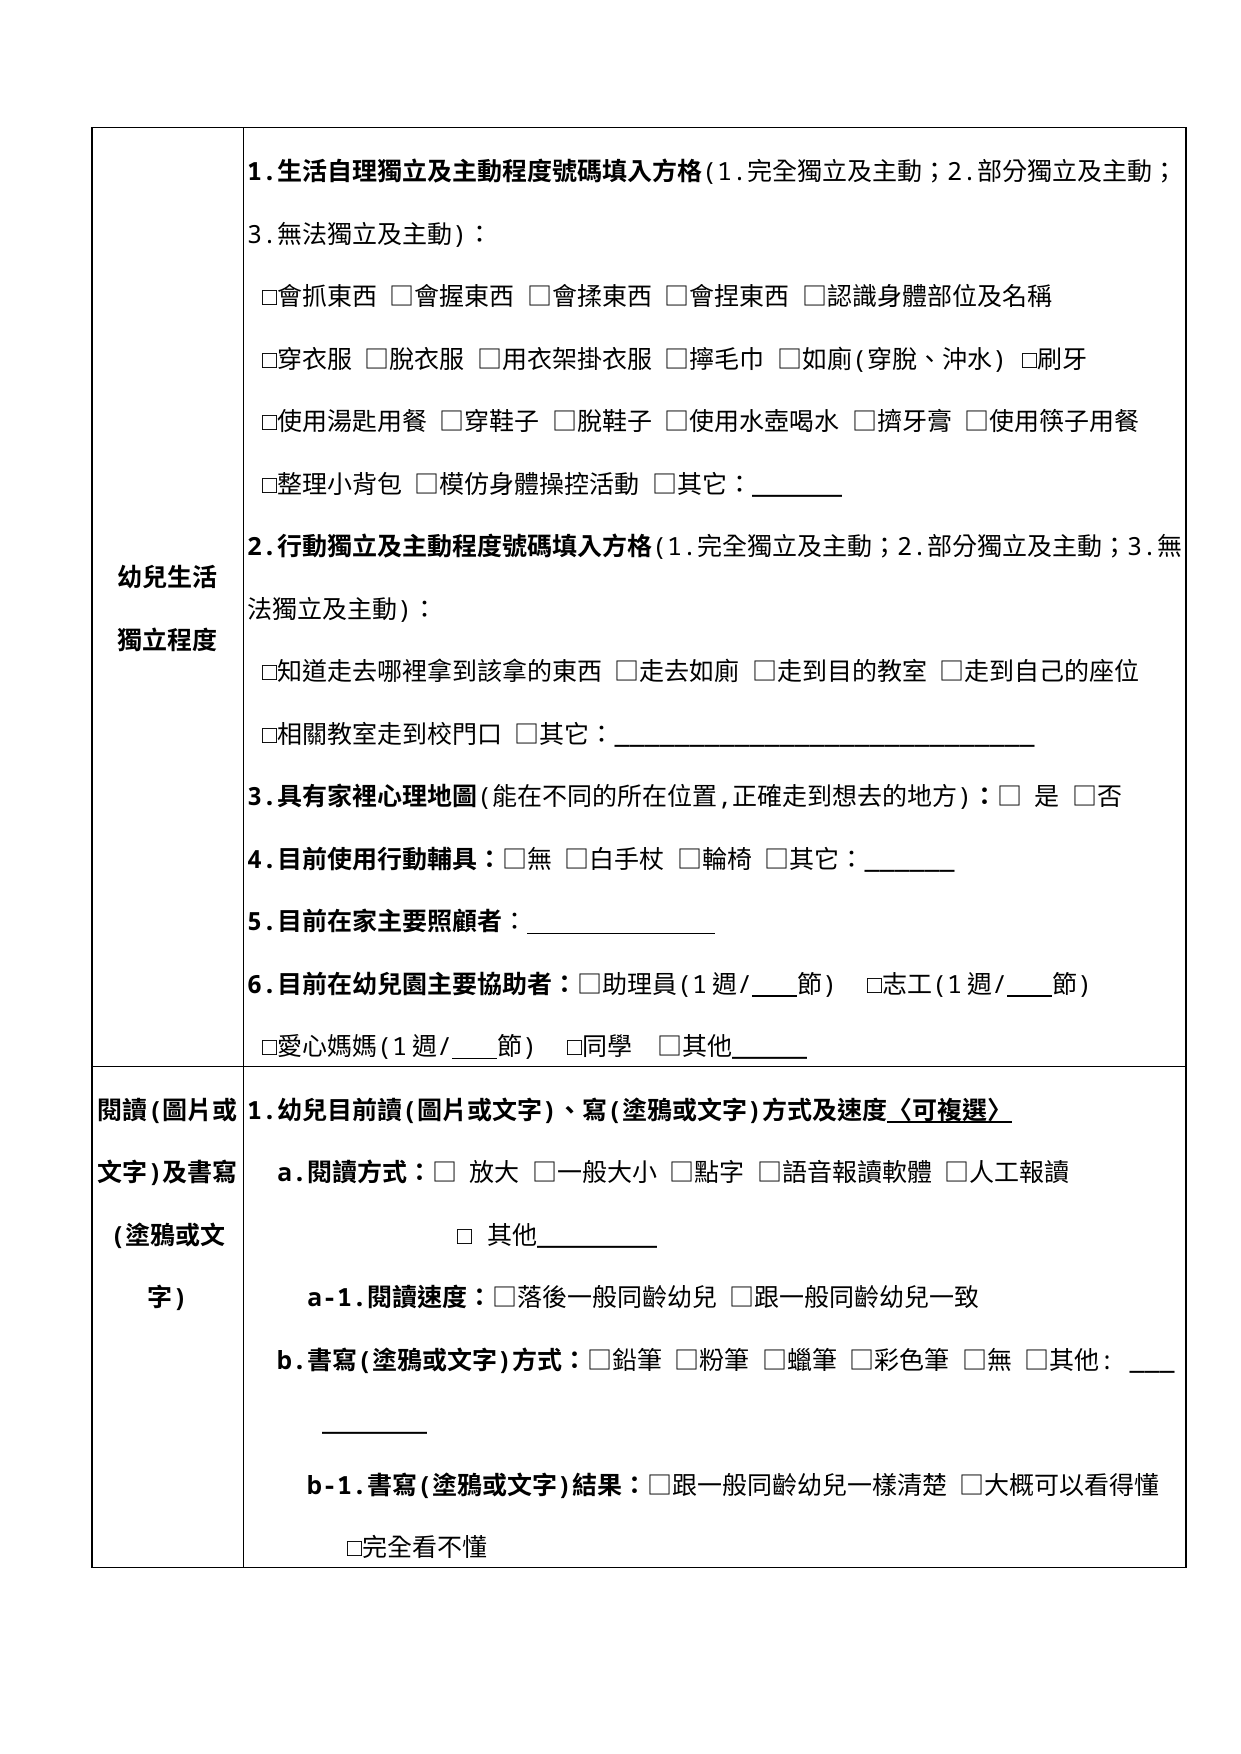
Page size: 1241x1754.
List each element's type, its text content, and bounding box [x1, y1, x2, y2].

table_cell 閱讀(圖片或文字)及書寫(塗鴉或文字) [93, 1067, 243, 1567]
table_cell 1.幼兒目前讀(圖片或文字)、寫(塗鴉或文字)方式及速度〈可複選〉 a.閱讀方式：□ 放大 □一般大小 □點字 □語音報讀軟體 □人工報讀 □ 其他________ a-1.閱讀速度：□落後一般同齡幼兒 □跟一般同齡幼兒一致 b.書寫(塗鴉或文字)方式：□鉛筆 □粉筆 □蠟筆 □彩色筆 □無 □其他: __________ b-1.書寫(塗鴉或文字)結果：□跟一般同齡幼兒一樣清楚 □大概可以看得懂 □完全看不懂 [244, 1067, 1185, 1567]
table_cell 幼兒生活 獨立程度 [93, 128, 243, 1066]
table_cell 1.生活自理獨立及主動程度號碼填入方格(1.完全獨立及主動；2.部分獨立及主動；3.無法獨立及主動)： □會抓東西 □會握東西 □會揉東西 □會捏東西 □認識身體部位及名稱 □穿衣服 □脫衣服 □用衣架掛衣服 □擰毛巾 □如廁(穿脫、沖水) □刷牙 □使用湯匙用餐 □穿鞋子 □脫鞋子 □使用水壺喝水 □擠牙膏 □使用筷子用餐 □整理小背包 □模仿身體操控活動 □其它：______ 2.行動獨立及主動程度號碼填入方格(1.完全獨立及主動；2.部分獨立及主動；3.無法獨立及主動)： □知道走去哪裡拿到該拿的東西 □走去如廁 □走到目的教室 □走到自己的座位 □相關教室走到校門口 □其它：____________________________ 3.具有家裡心理地圖(能在不同的所在位置,正確走到想去的地方)：□ 是 □否 4.目前使用行動輔具：□無 □白手杖 □輪椅 □其它：______ 5.目前在家主要照顧者： 6.目前在幼兒園主要協助者：□助理員(1週/ 節) □志工(1週/ 節) □愛心媽媽(1週/ 節) □同學 □其他_____ [244, 128, 1185, 1066]
